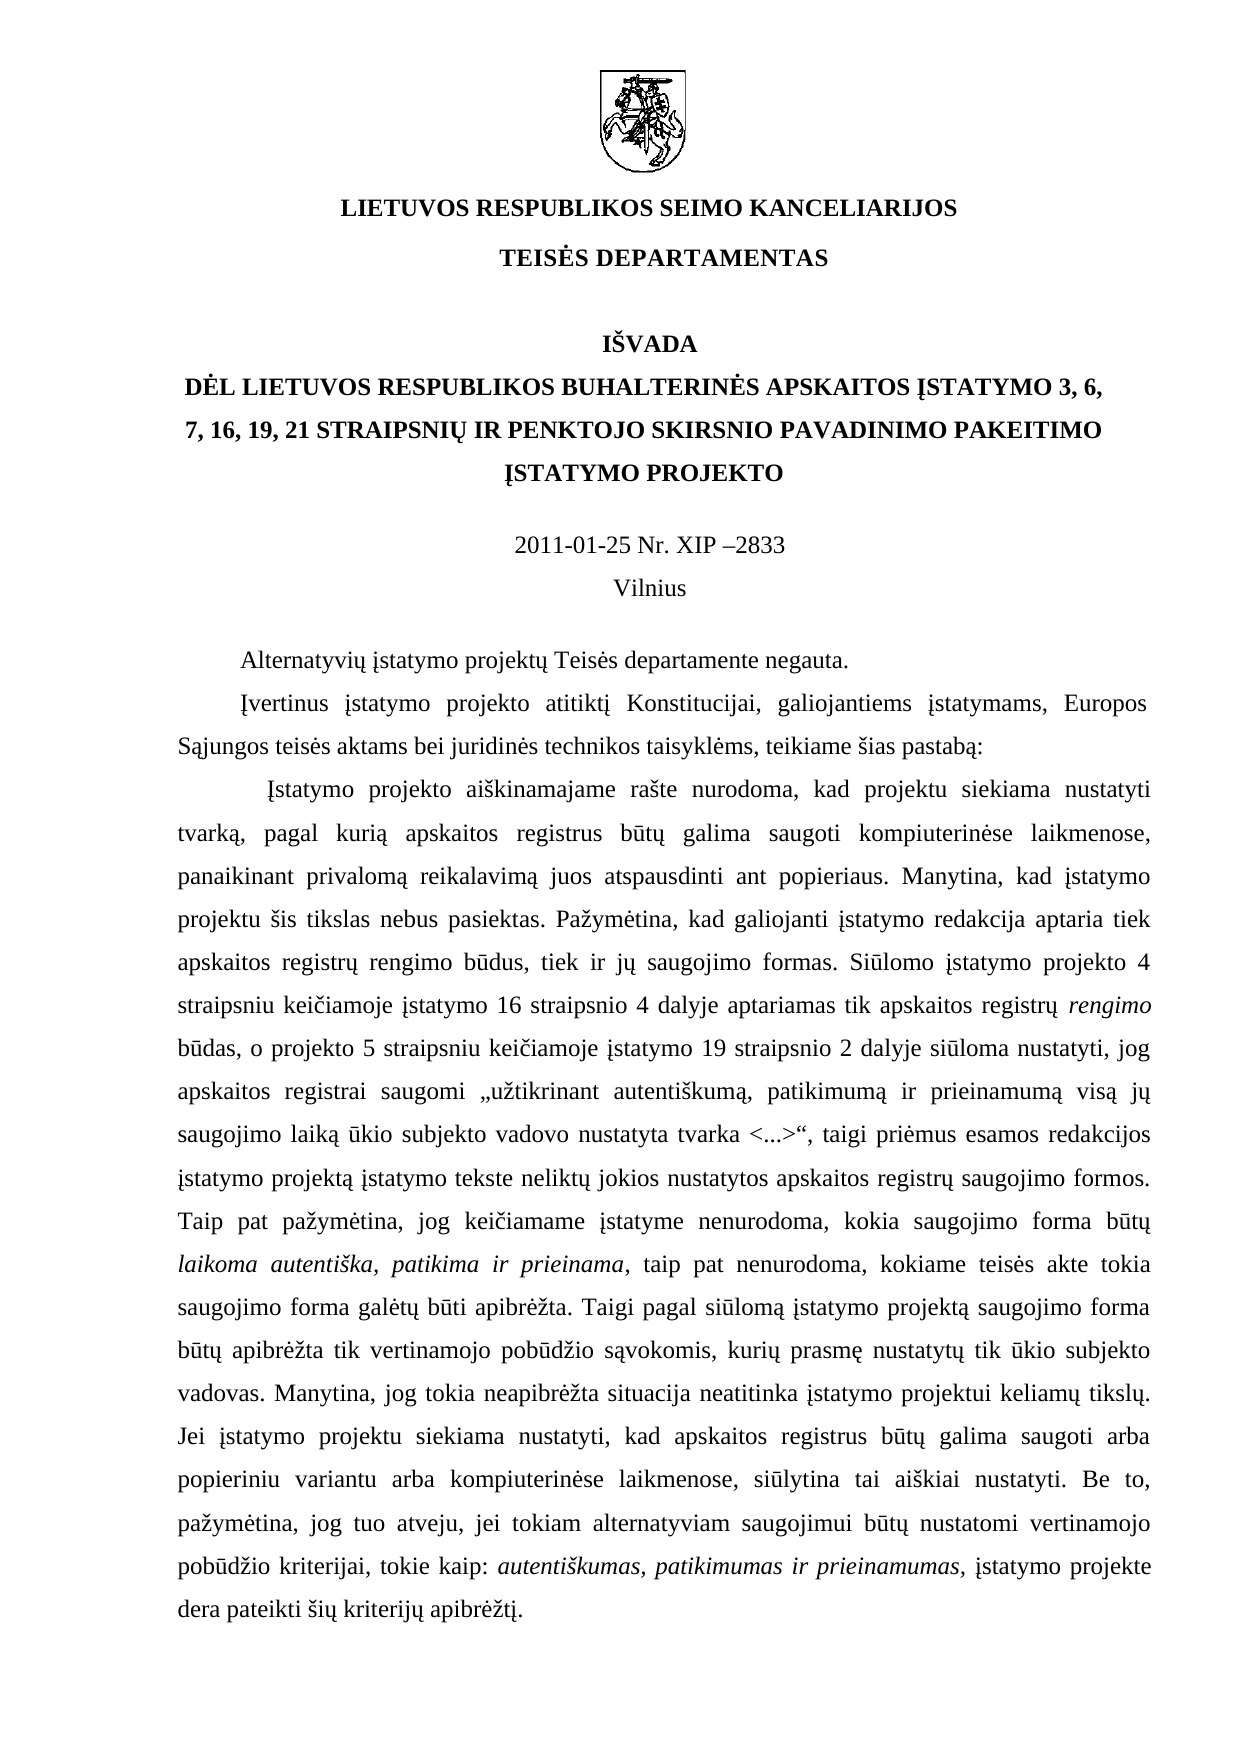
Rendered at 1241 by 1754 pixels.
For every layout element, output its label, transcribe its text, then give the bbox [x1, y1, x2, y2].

text DĖL LIETUVOS RESPUBLIKOS BUHALTERINĖS APSKAITOS ĮSTATYMO 3, 6, 7, 16, 19, 21 STRAIPSNIŲ IR PENKTOJO SKIRSNIO PAVADINIMO PAKEITIMO ĮSTATYMO PROJEKTO [177, 372, 1110, 487]
text IŠVADA [177, 329, 1122, 358]
text LIETUVOS RESPUBLIKOS SEIMO KANCELIARIJOS [177, 193, 1121, 222]
text Įstatymo projekto aiškinamajame rašte nurodoma, kad projektu siekiama nustatyti tvarką, pagal kurią apskaitos registrus būtų galima saugoti kompiuterinėse laikmenose, panaikinant privalomą reikalavimą juos atspausdinti ant popieriaus. Manytina, kad įstatymo projektu šis tikslas nebus pasiektas. Pažymėtina, kad galiojanti įstatymo redakcija aptaria tiek apskaitos registrų rengimo būdus, tiek ir jų saugojimo formas. Siūlomo įstatymo projekto 4 straipsniu keičiamoje įstatymo 16 straipsnio 4 dalyje aptariamas tik apskaitos registrų rengimo būdas, o projekto 5 straipsniu keičiamoje įstatymo 19 straipsnio 2 dalyje siūloma nustatyti, jog apskaitos registrai saugomi „užtikrinant autentiškumą, patikimumą ir prieinamumą visą jų saugojimo laiką ūkio subjekto vadovo nustatyta tvarka <...>“, taigi priėmus esamos redakcijos įstatymo projektą įstatymo tekste neliktų jokios nustatytos apskaitos registrų saugojimo formos. Taip pat pažymėtina, jog keičiamame įstatyme nenurodoma, kokia saugojimo forma būtų laikoma autentiška, patikima ir prieinama, taip pat nenurodoma, kokiame teisės akte tokia saugojimo forma galėtų būti apibrėžta. Taigi pagal siūlomą įstatymo projektą saugojimo forma būtų apibrėžta tik vertinamojo pobūdžio sąvokomis, kurių prasmę nustatytų tik ūkio subjekto vadovas. Manytina, jog tokia neapibrėžta situacija neatitinka įstatymo projektui keliamų tikslų. Jei įstatymo projektu siekiama nustatyti, kad apskaitos registrus būtų galima saugoti arba popieriniu variantu arba kompiuterinėse laikmenose, siūlytina tai aiškiai nustatyti. Be to, pažymėtina, jog tuo atveju, jei tokiam alternatyviam saugojimui būtų nustatomi vertinamojo pobūdžio kriterijai, tokie kaip: autentiškumas, patikimumas ir prieinamumas, įstatymo projekte dera pateikti šių kriterijų apibrėžtį. [177, 774, 1152, 1623]
subtitle TEISĖS DEPARTAMENTAS [177, 243, 1151, 271]
text 2011-01-25 Nr. XIP –2833 [177, 530, 1122, 559]
text Įvertinus įstatymo projekto atitiktį Konstitucijai, galiojantiems įstatymams, Europos Sąjungos teisės aktams bei juridinės technikos taisyklėms, teikiame šias pastabą: [177, 688, 1148, 760]
text Vilnius [177, 573, 1122, 602]
text Alternatyvių įstatymo projektų Teisės departamente negauta. [177, 645, 1152, 674]
